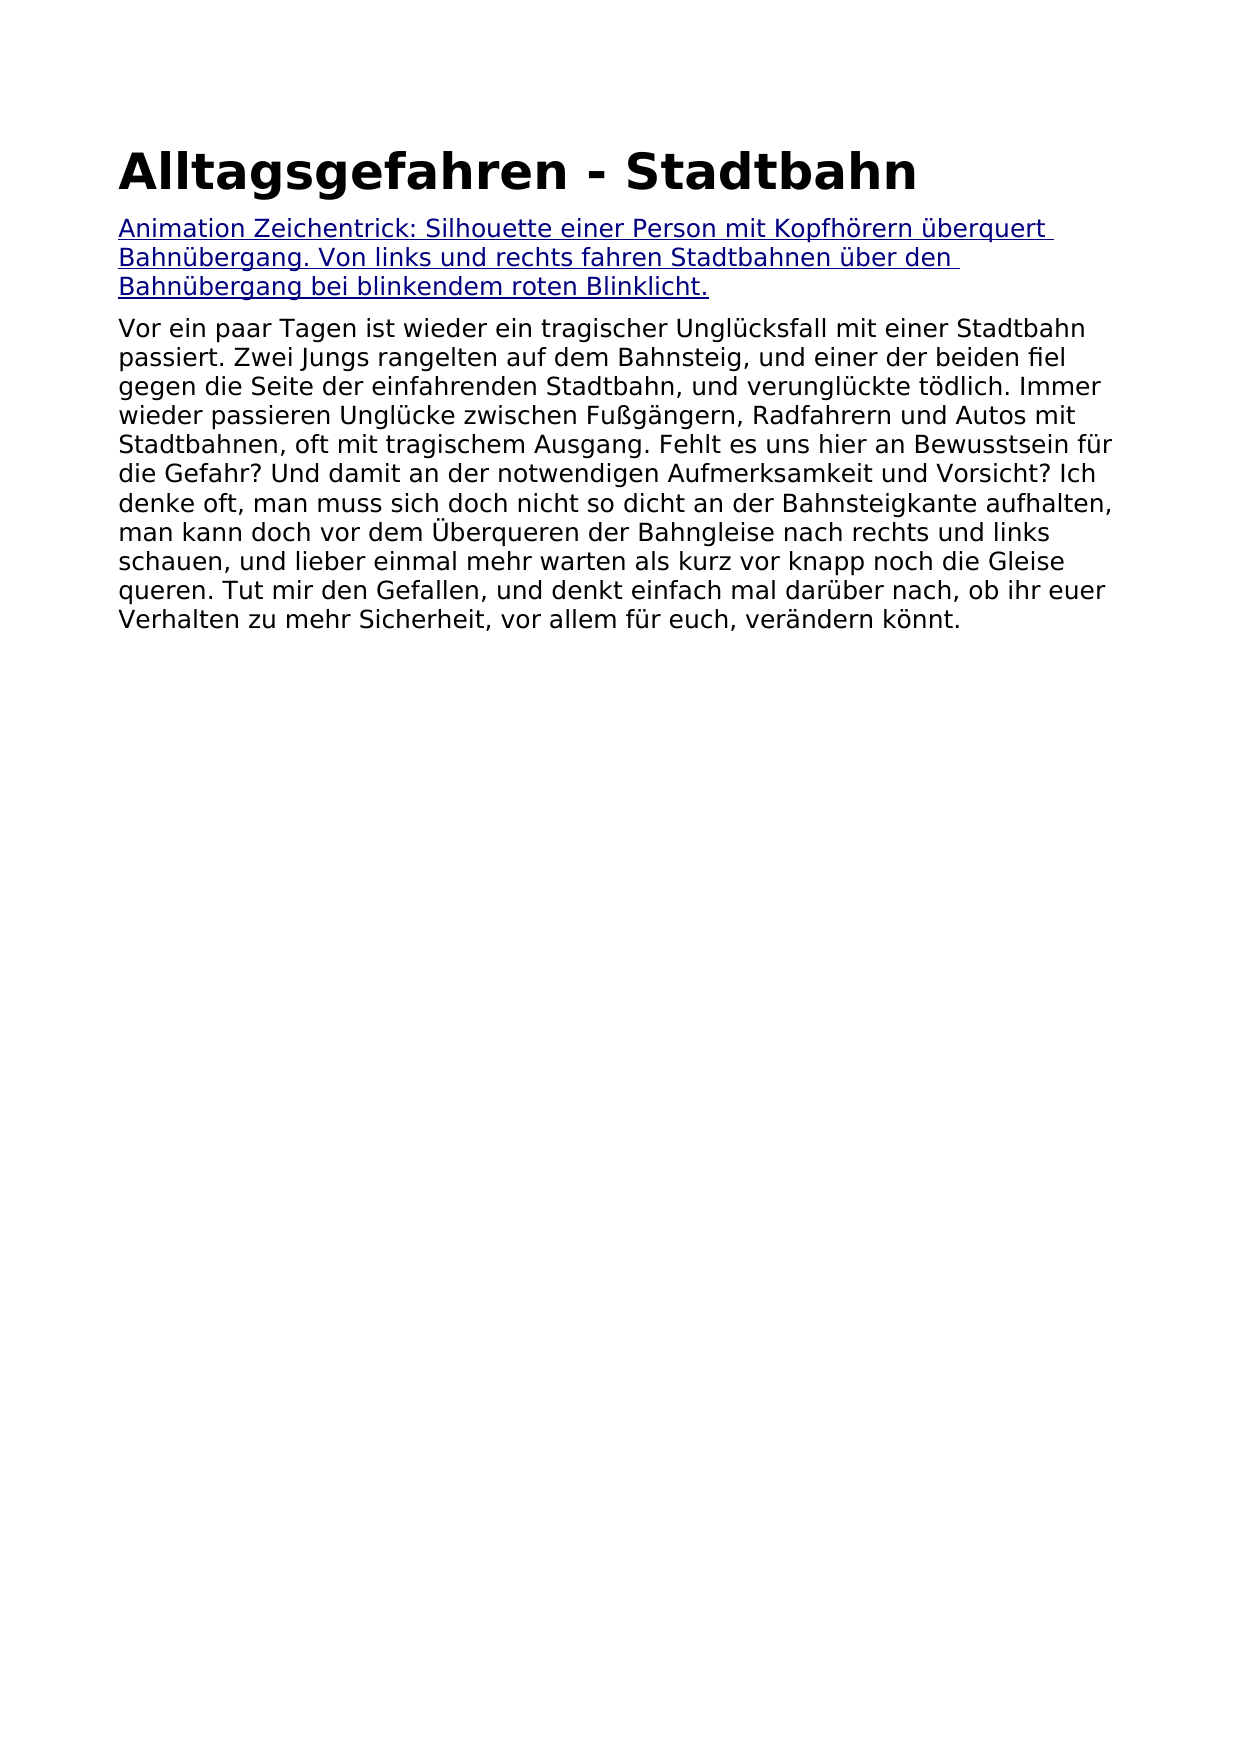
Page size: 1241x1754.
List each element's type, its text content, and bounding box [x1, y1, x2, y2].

text Animation Zeichentrick: Silhouette einer Person mit Kopfhörern überquert Bahnübergang. Von links und rechts fahren Stadtbahnen über den Bahnübergang bei blinkendem roten Blinklicht. [118, 214, 1122, 301]
subtitle Alltagsgefahren - Stadtbahn [118, 143, 1122, 201]
text Vor ein paar Tagen ist wieder ein tragischer Unglücksfall mit einer Stadtbahn passiert. Zwei Jungs rangelten auf dem Bahnsteig, und einer der beiden fiel gegen die Seite der einfahrenden Stadtbahn, und verunglückte tödlich. Immer wieder passieren Unglücke zwischen Fußgängern, Radfahrern und Autos mit Stadtbahnen, oft mit tragischem Ausgang. Fehlt es uns hier an Bewusstsein für die Gefahr? Und damit an der notwendigen Aufmerksamkeit und Vorsicht? Ich denke oft, man muss sich doch nicht so dicht an der Bahnsteigkante aufhalten, man kann doch vor dem Überqueren der Bahngleise nach rechts und links schauen, und lieber einmal mehr warten als kurz vor knapp noch die Gleise queren. Tut mir den Gefallen, und denkt einfach mal darüber nach, ob ihr euer Verhalten zu mehr Sicherheit, vor allem für euch, verändern könnt. [118, 314, 1122, 635]
